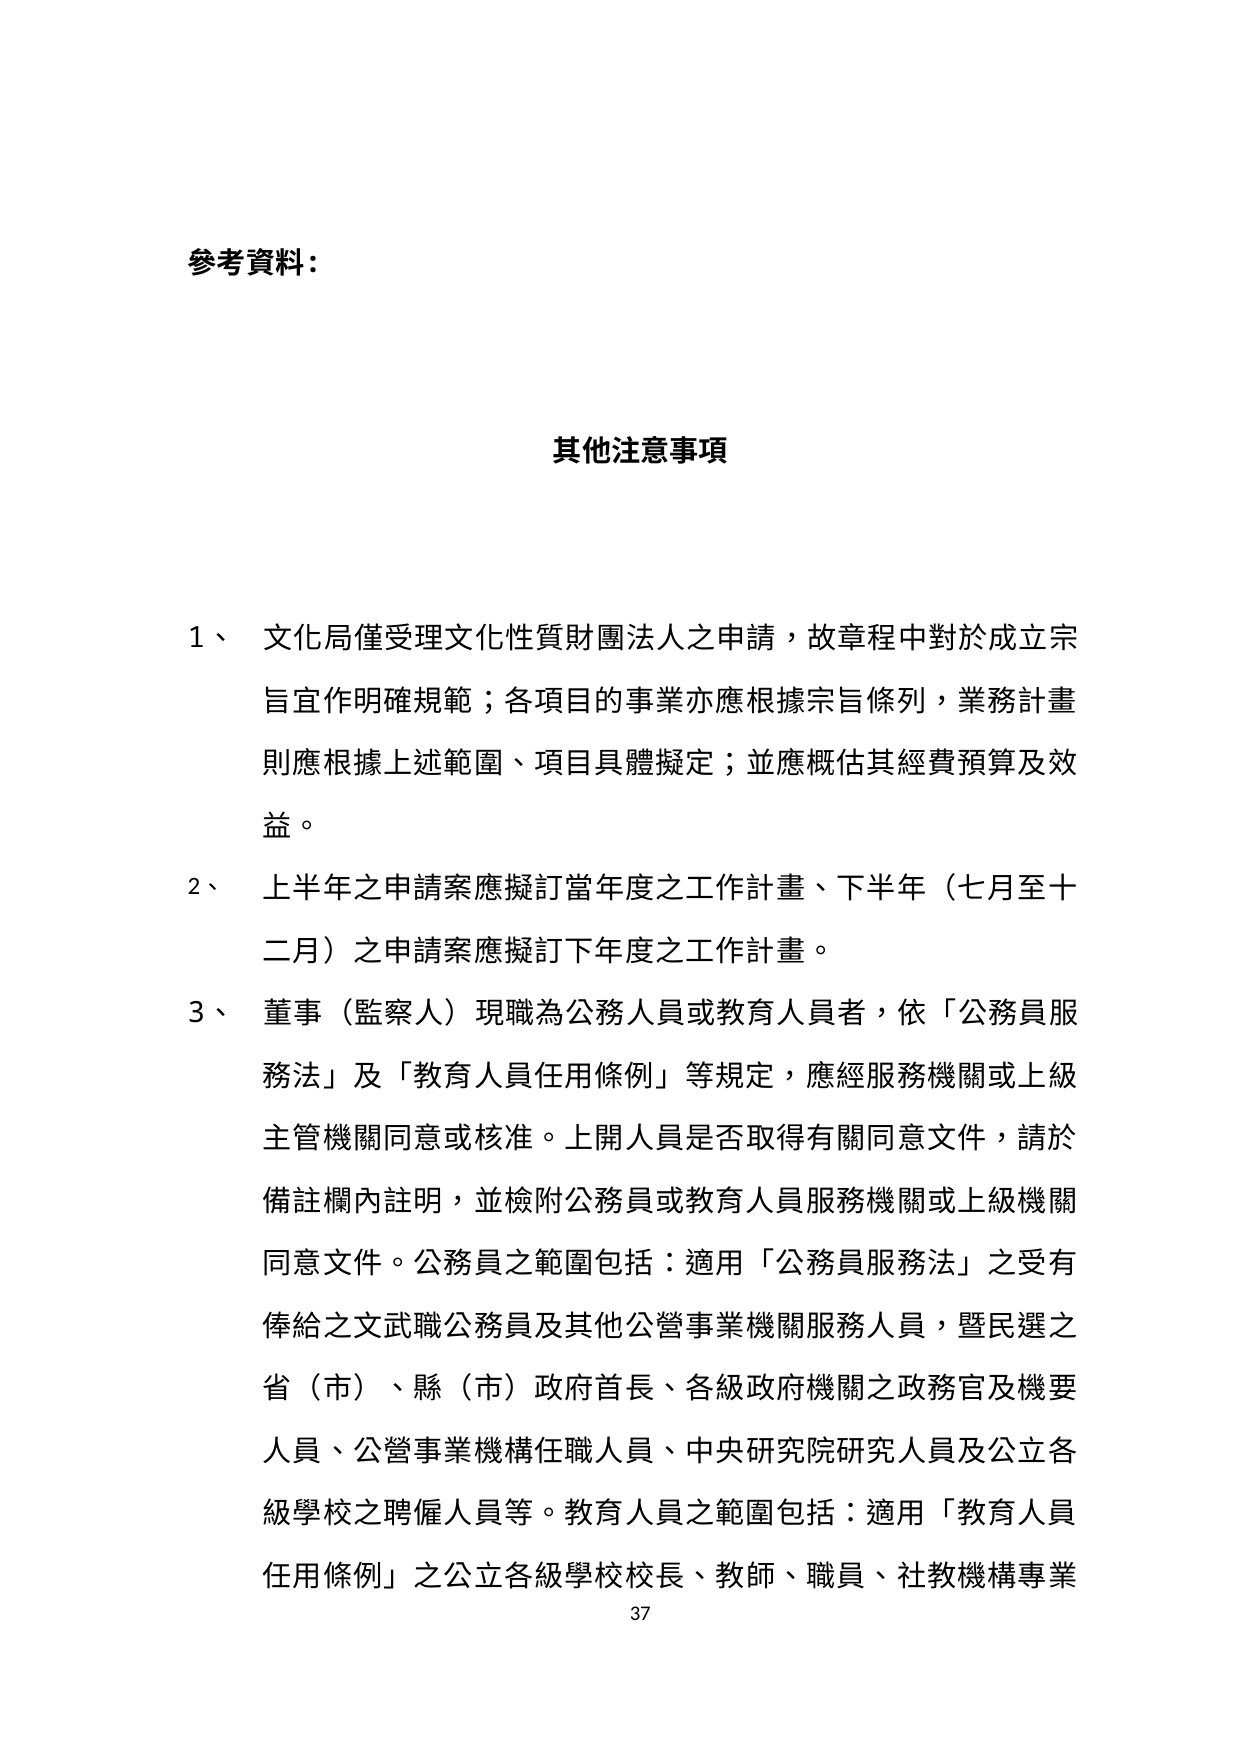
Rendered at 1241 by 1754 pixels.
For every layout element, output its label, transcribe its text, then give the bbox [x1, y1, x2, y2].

subtitle 參考資料: [187, 219, 1093, 282]
list 上半年之申請案應擬訂當年度之工作計畫、下半年（七月至十二月）之申請案應擬訂下年度之工作計畫。 [187, 844, 1084, 969]
list 董事（監察人）現職為公務人員或教育人員者，依「公務員服務法」及「教育人員任用條例」等規定，應經服務機關或上級主管機關同意或核准。上開人員是否取得有關同意文件，請於備註欄內註明，並檢附公務員或教育人員服務機關或上級機關同意文件。公務員之範圍包括：適用「公務員服務法」之受有俸給之文武職公務員及其他公營事業機關服務人員，暨民選之省（市）、縣（市）政府首長、各級政府機關之政務官及機要人員、公營事業機構任職人員、中央研究院研究人員及公立各級學校之聘僱人員等。教育人員之範圍包括：適用「教育人員任用條例」之公立各級學校校長、教師、職員、社教機構專業 [187, 969, 1084, 1594]
list 文化局僅受理文化性質財團法人之申請，故章程中對於成立宗旨宜作明確規範；各項目的事業亦應根據宗旨條列，業務計畫則應根據上述範圍、項目具體擬定；並應概估其經費預算及效益。 [187, 594, 1084, 844]
subtitle 其他注意事項 [187, 407, 1093, 469]
